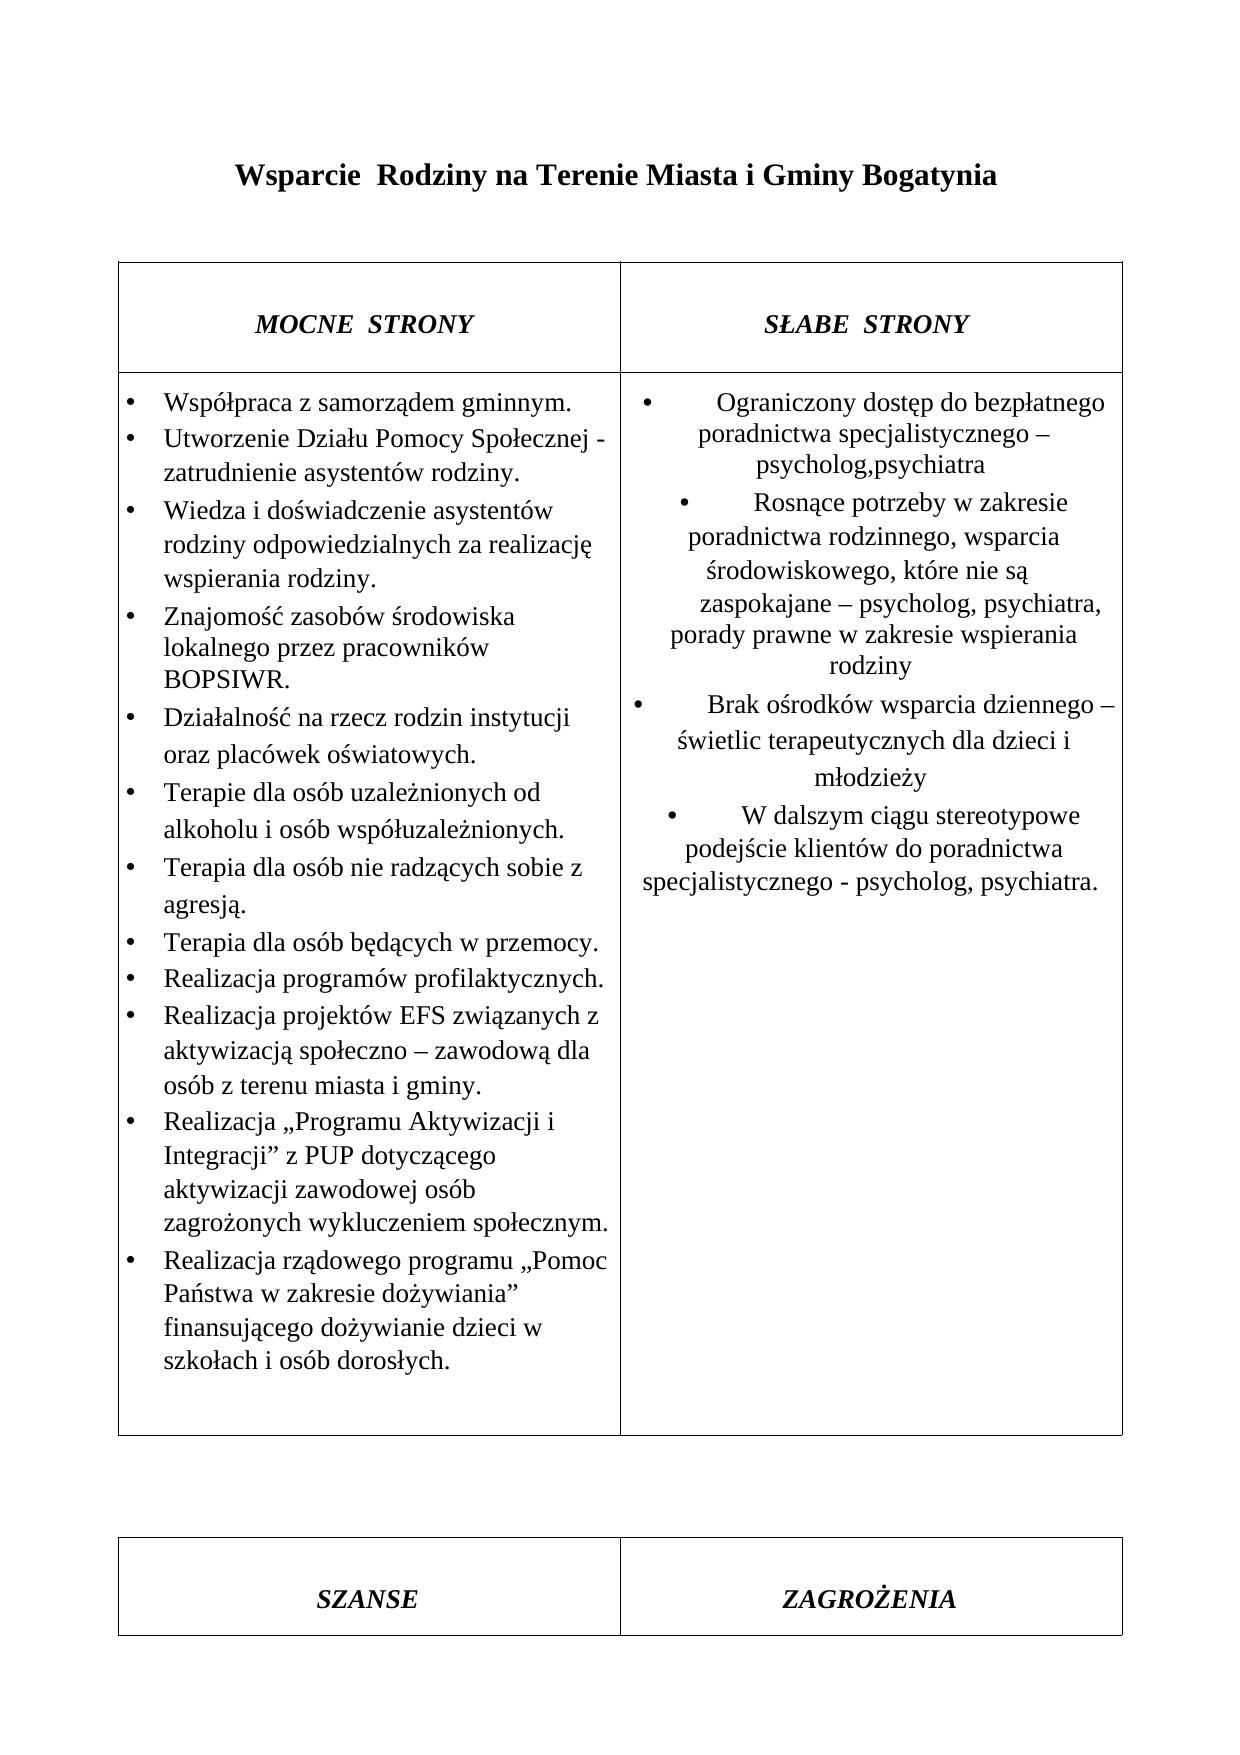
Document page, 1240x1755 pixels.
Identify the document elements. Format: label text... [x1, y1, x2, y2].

table_header SŁABE STRONY [621, 263, 1122, 372]
table_header SZANSE [119, 1538, 620, 1635]
table_cell Ograniczony dostęp do bezpłatnego poradnictwa specjalistycznego – psycholog,psychiatra Rosnące potrzeby w zakresie poradnictwa rodzinnego, wsparcia środowiskowego, które nie są zaspokajane – psycholog, psychiatra, porady prawne w zakresie wspierania rodziny Brak ośrodków wsparcia dziennego – świetlic terapeutycznych dla dzieci i młodzieży W dalszym ciągu stereotypowe podejście klientów do poradnictwa specjalistycznego - psycholog, psychiatra. [621, 373, 1122, 1435]
table_header ZAGROŻENIA [621, 1538, 1122, 1635]
text Wsparcie Rodziny na Terenie Miasta i Gminy Bogatynia [118, 156, 1122, 192]
table_header MOCNE STRONY [119, 263, 620, 372]
table_cell Współpraca z samorządem gminnym. Utworzenie Działu Pomocy Społecznej - zatrudnienie asystentów rodziny. Wiedza i doświadczenie asystentów rodziny odpowiedzialnych za realizację wspierania rodziny. Znajomość zasobów środowiska lokalnego przez pracowników BOPSIWR. Działalność na rzecz rodzin instytucji oraz placówek oświatowych. Terapie dla osób uzależnionych od alkoholu i osób współuzależnionych. Terapia dla osób nie radzących sobie z agresją. Terapia dla osób będących w przemocy. Realizacja programów profilaktycznych. Realizacja projektów EFS związanych z aktywizacją społeczno – zawodową dla osób z terenu miasta i gminy. Realizacja „Programu Aktywizacji i Integracji” z PUP dotyczącego aktywizacji zawodowej osób zagrożonych wykluczeniem społecznym. Realizacja rządowego programu „Pomoc Państwa w zakresie dożywiania” finansującego dożywianie dzieci w szkołach i osób dorosłych. [119, 373, 620, 1435]
